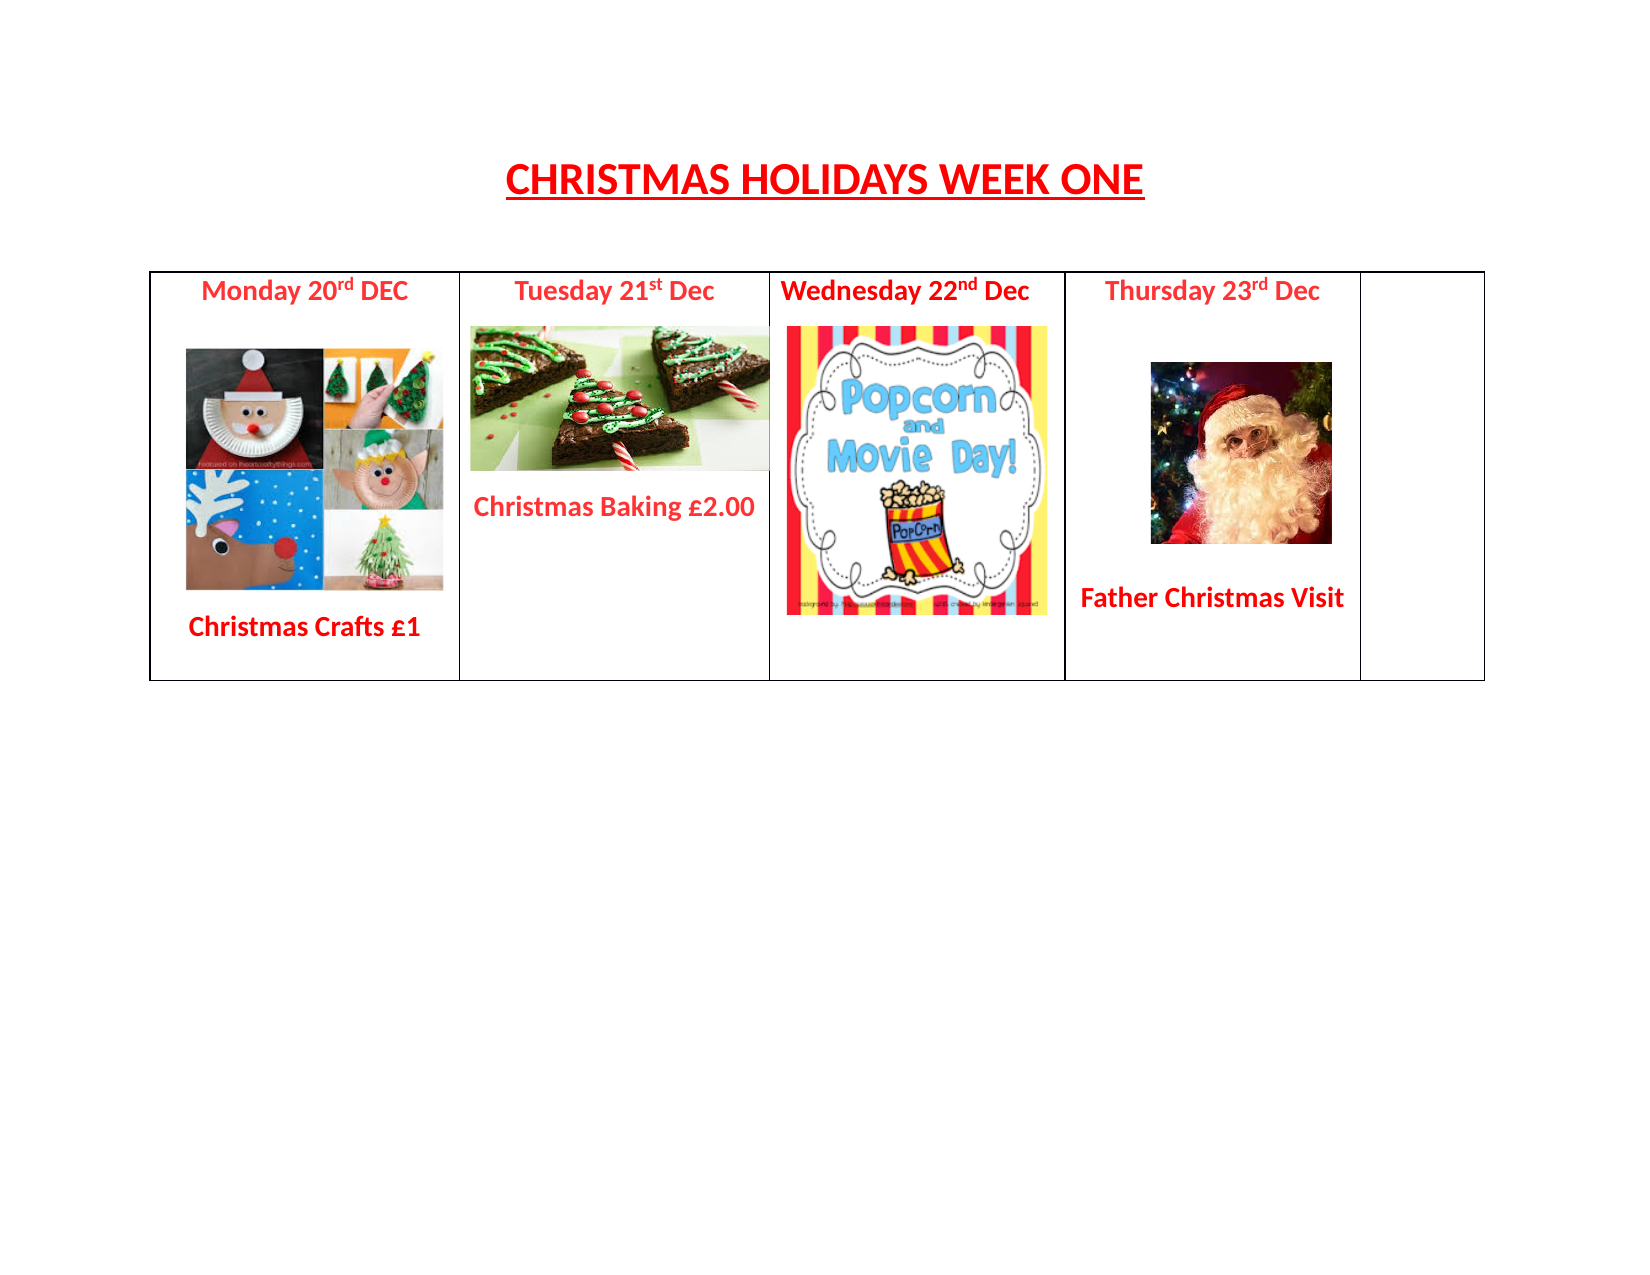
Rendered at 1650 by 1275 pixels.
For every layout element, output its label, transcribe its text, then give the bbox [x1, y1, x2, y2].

table_header Wednesday 22nd Dec [770, 273, 1064, 679]
table_header [1361, 273, 1484, 679]
table_header Thursday 23rd Dec Father Christmas Visit [1066, 273, 1360, 679]
table_header Tuesday 21st Dec Christmas Baking £2.00 [460, 273, 769, 679]
text CHRISTMAS HOLIDAYS WEEK ONE [150, 150, 1500, 206]
table_header Monday 20rd DEC Christmas Crafts £1 [151, 273, 459, 679]
